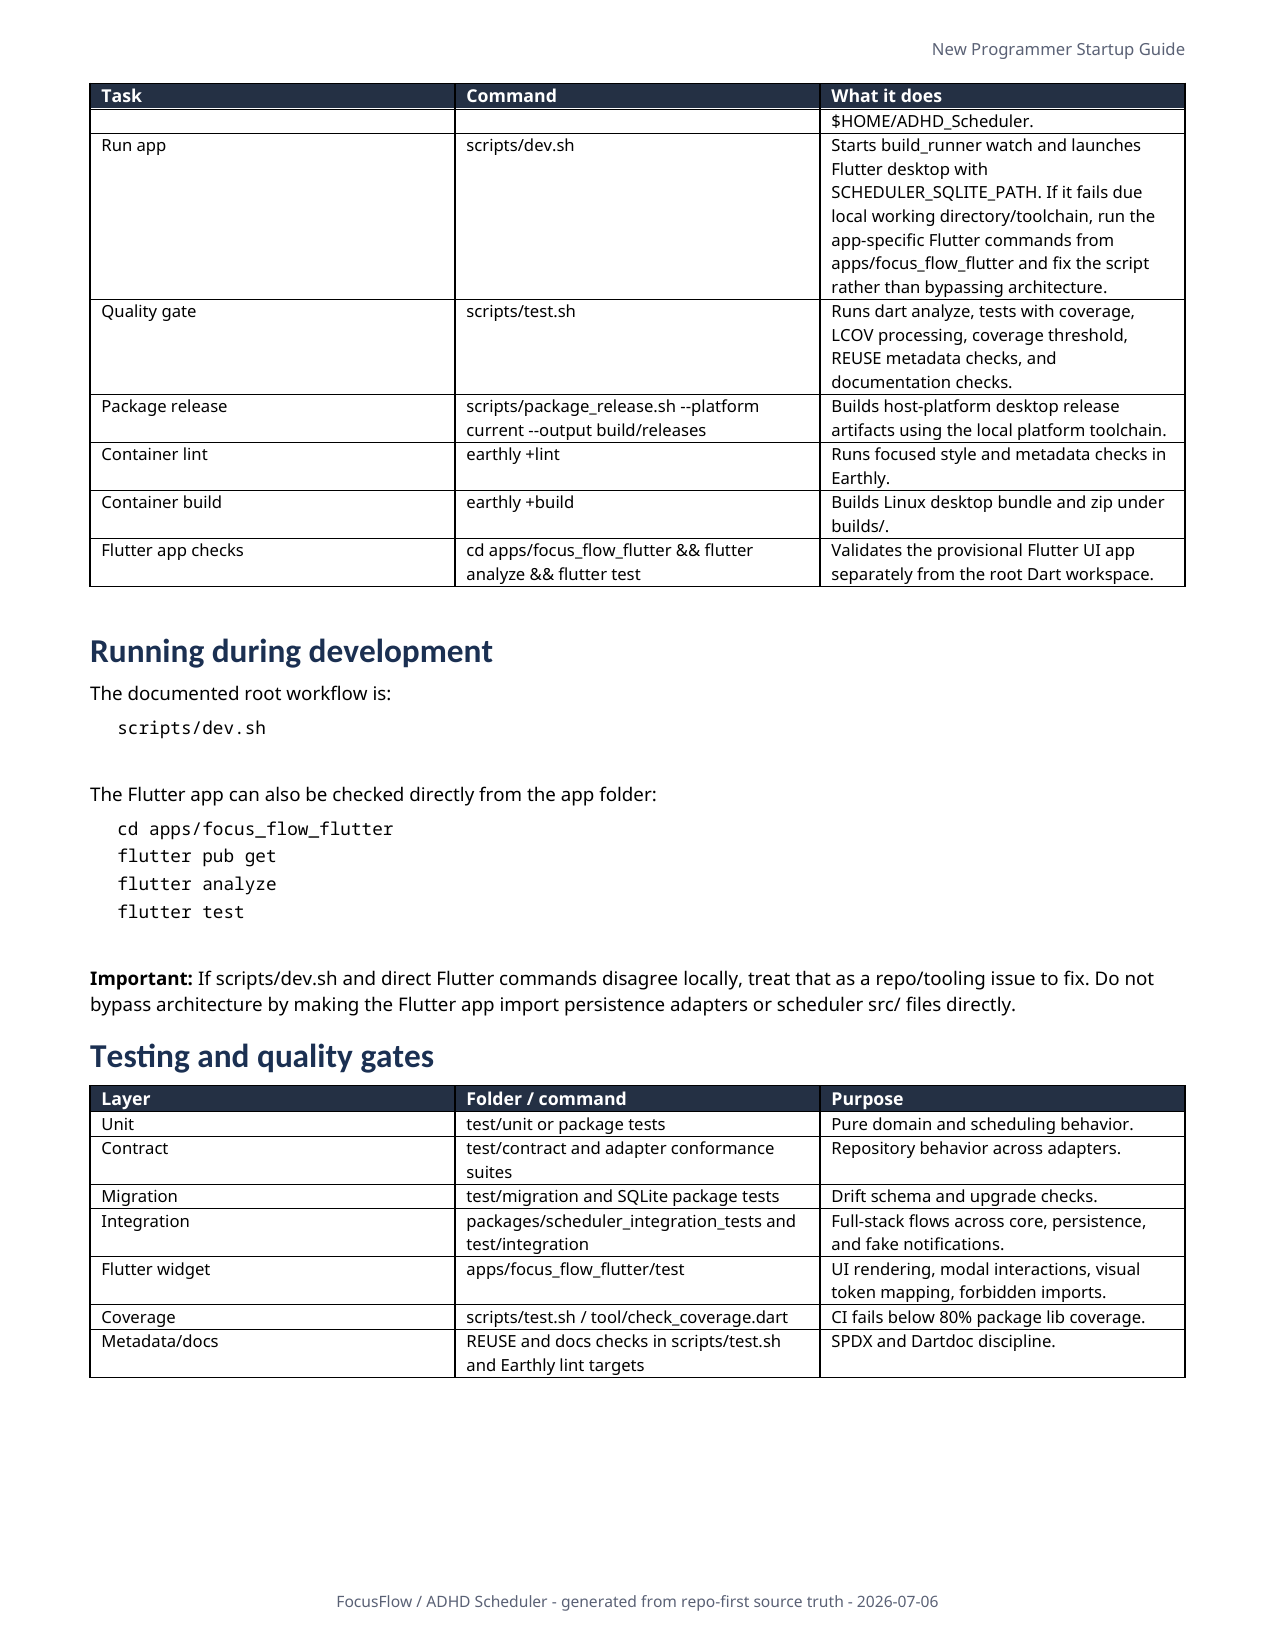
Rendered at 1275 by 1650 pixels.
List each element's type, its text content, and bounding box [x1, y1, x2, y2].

text Important: If scripts/dev.sh and direct Flutter commands disagree locally, treat that as a repo/tooling issue to fix. Do not bypass architecture by making the Flutter app import persistence adapters or scheduler src/ files directly. [90, 965, 1185, 1017]
table_header Task [91, 84, 454, 108]
table_header What it does [821, 84, 1184, 108]
table_cell SPDX and Dartdoc discipline. [821, 1330, 1184, 1377]
table_cell UI rendering, modal interactions, visual token mapping, forbidden imports. [821, 1257, 1184, 1304]
table_cell Repository behavior across adapters. [821, 1137, 1184, 1184]
table_cell Coverage [91, 1305, 454, 1329]
table_cell scripts/test.sh [456, 300, 819, 394]
table_cell Quality gate [91, 300, 454, 394]
table_cell Flutter app checks [91, 539, 454, 586]
table_cell Container lint [91, 443, 454, 490]
text The Flutter app can also be checked directly from the app folder: [90, 781, 1185, 807]
subtitle Testing and quality gates [90, 1035, 1185, 1075]
table_cell Migration [91, 1185, 454, 1208]
table_header Layer [91, 1086, 454, 1111]
table_header Purpose [821, 1086, 1184, 1111]
table_cell scripts/package_release.sh --platform current --output build/releases [456, 395, 819, 442]
table_cell Run app [91, 134, 454, 299]
subtitle Running during development [90, 630, 1185, 671]
text scripts/dev.sh [117, 716, 1170, 767]
table_cell Drift schema and upgrade checks. [821, 1185, 1184, 1208]
table_cell Contract [91, 1137, 454, 1184]
table_cell test/migration and SQLite package tests [456, 1185, 819, 1208]
table_cell test/unit or package tests [456, 1112, 819, 1136]
table_cell Starts build_runner watch and launches Flutter desktop with SCHEDULER_SQLITE_PATH. If it fails due local working directory/toolchain, run the app-specific Flutter commands from apps/focus_flow_flutter and fix the script rather than bypassing architecture. [821, 134, 1184, 299]
table_cell Builds Linux desktop bundle and zip under builds/. [821, 491, 1184, 538]
table_cell Unit [91, 1112, 454, 1136]
table_cell Pure domain and scheduling behavior. [821, 1112, 1184, 1136]
table_cell Runs focused style and metadata checks in Earthly. [821, 443, 1184, 490]
table_cell scripts/dev.sh [456, 134, 819, 299]
table_cell Container build [91, 491, 454, 538]
table_cell Runs dart analyze, tests with coverage, LCOV processing, coverage threshold, REUSE metadata checks, and documentation checks. [821, 300, 1184, 394]
table_cell Validates the provisional Flutter UI app separately from the root Dart workspace. [821, 539, 1184, 586]
table_cell [91, 110, 454, 133]
table_header Folder / command [456, 1086, 819, 1111]
table_cell earthly +build [456, 491, 819, 538]
table_cell earthly +lint [456, 443, 819, 490]
table_cell test/contract and adapter conformance suites [456, 1137, 819, 1184]
table_cell Flutter widget [91, 1257, 454, 1304]
table_cell $HOME/ADHD_Scheduler. [821, 110, 1184, 133]
table_cell Metadata/docs [91, 1330, 454, 1377]
table_cell packages/scheduler_integration_tests and test/integration [456, 1209, 819, 1256]
table_header Command [456, 84, 819, 108]
table_cell Integration [91, 1209, 454, 1256]
table_cell Builds host-platform desktop release artifacts using the local platform toolchain. [821, 395, 1184, 442]
table_cell [456, 110, 819, 133]
table_cell scripts/test.sh / tool/check_coverage.dart [456, 1305, 819, 1329]
text The documented root workflow is: [90, 681, 1185, 706]
table_cell Package release [91, 395, 454, 442]
text cd apps/focus_flow_flutter flutter pub get flutter analyze flutter test [117, 816, 1170, 951]
table_cell Full-stack flows across core, persistence, and fake notifications. [821, 1209, 1184, 1256]
table_cell REUSE and docs checks in scripts/test.sh and Earthly lint targets [456, 1330, 819, 1377]
table_cell cd apps/focus_flow_flutter && flutter analyze && flutter test [456, 539, 819, 586]
table_cell apps/focus_flow_flutter/test [456, 1257, 819, 1304]
table_cell CI fails below 80% package lib coverage. [821, 1305, 1184, 1329]
